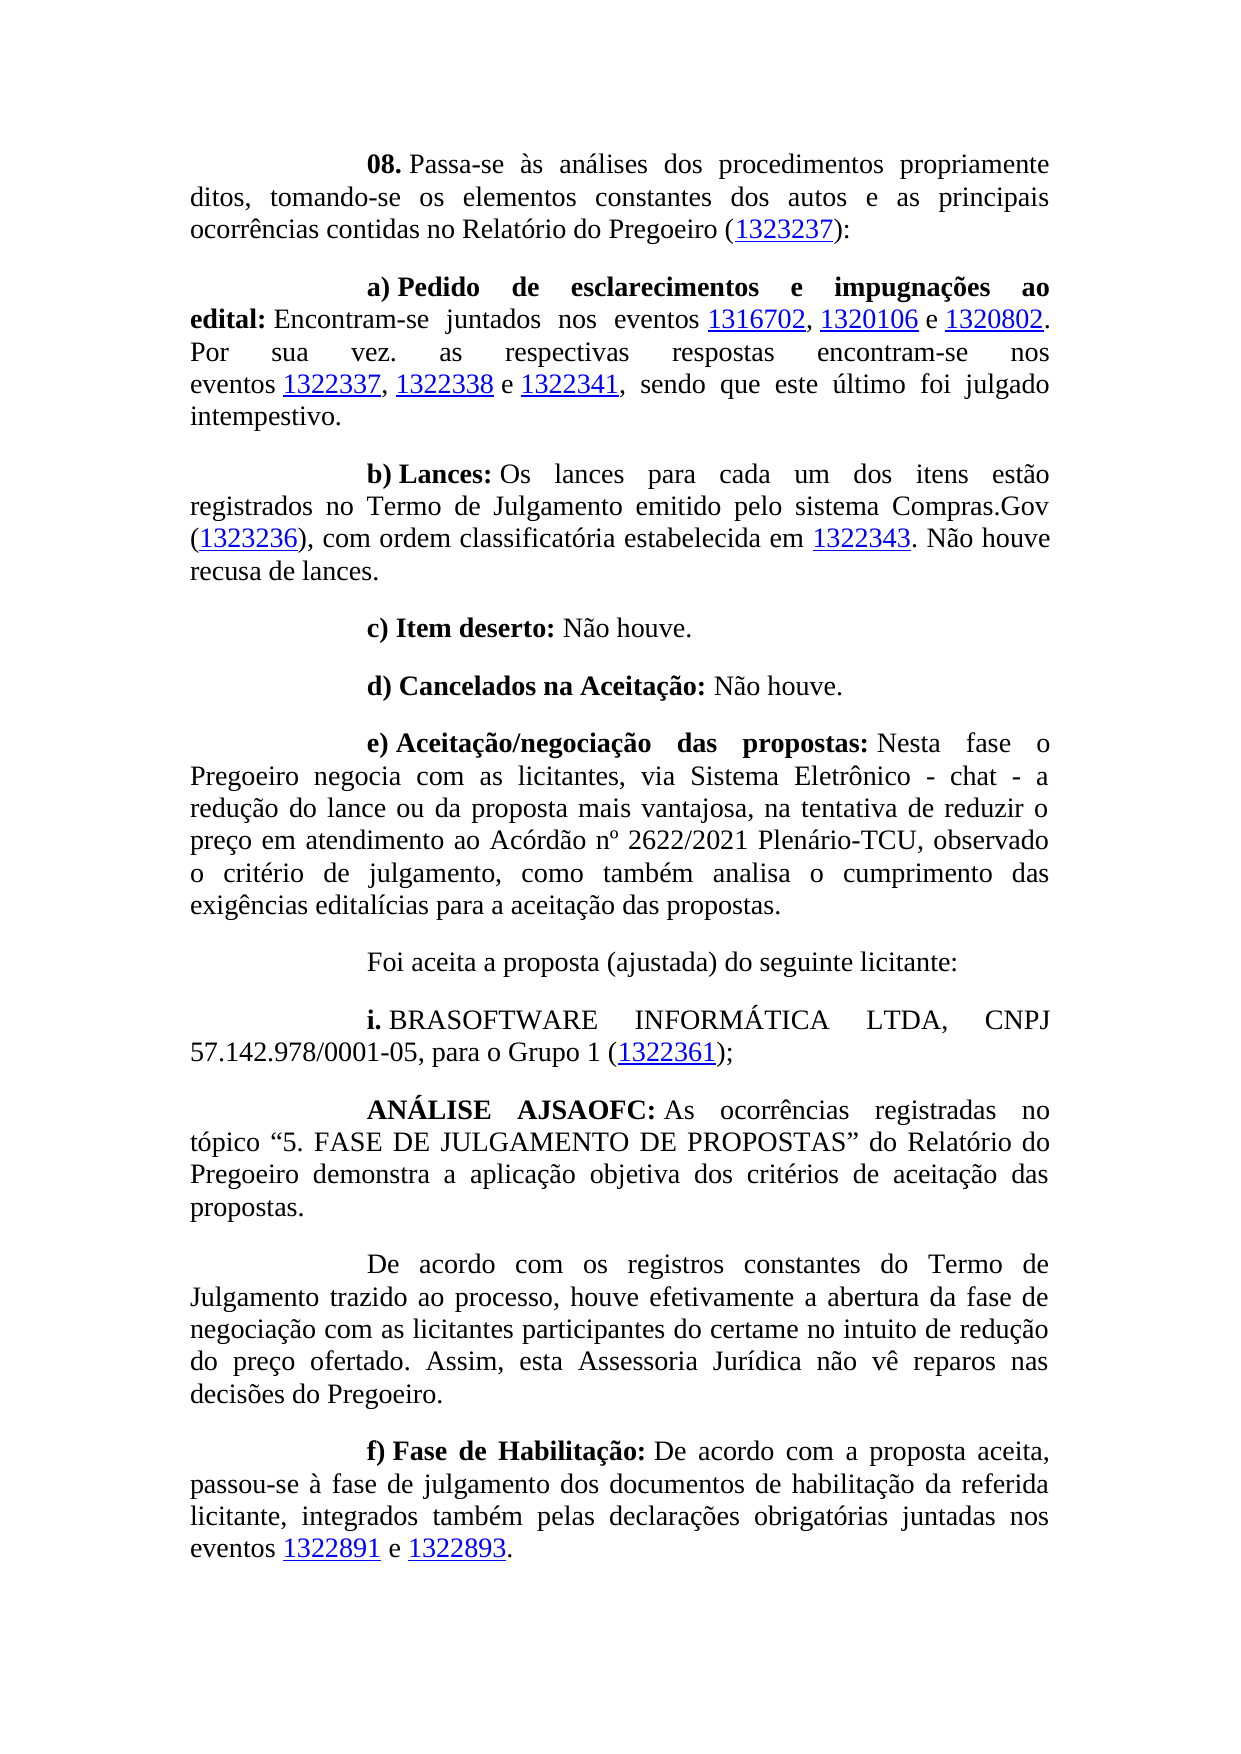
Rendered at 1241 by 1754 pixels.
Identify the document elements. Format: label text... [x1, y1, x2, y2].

text f) Fase de Habilitação: De acordo com a proposta aceita, passou-se à fase de julgamento dos documentos de habilitação da referida licitante, integrados também pelas declarações obrigatórias juntadas nos eventos 1322891 e 1322893. [190, 1434, 1051, 1564]
text De acordo com os registros constantes do Termo de Julgamento trazido ao processo, houve efetivamente a abertura da fase de negociação com as licitantes participantes do certame no intuito de redução do preço ofertado. Assim, esta Assessoria Jurídica não vê reparos nas decisões do Pregoeiro. [190, 1247, 1051, 1409]
text i. BRASOFTWARE INFORMÁTICA LTDA, CNPJ 57.142.978/0001-05, para o Grupo 1 (1322361); [190, 1003, 1051, 1068]
text e) Aceitação/negociação das propostas: Nesta fase o Pregoeiro negocia com as licitantes, via Sistema Eletrônico - chat - a redução do lance ou da proposta mais vantajosa, na tentativa de reduzir o preço em atendimento ao Acórdão nº 2622/2021 Plenário-TCU, observado o critério de julgamento, como também analisa o cumprimento das exigências editalícias para a aceitação das propostas. [190, 726, 1051, 921]
text c) Item deserto: Não houve. [190, 611, 1051, 644]
text 08. Passa-se às análises dos procedimentos propriamente ditos, tomando-se os elementos constantes dos autos e as principais ocorrências contidas no Relatório do Pregoeiro (1323237): [190, 148, 1051, 245]
text Foi aceita a proposta (ajustada) do seguinte licitante: [190, 946, 1051, 978]
text d) Cancelados na Aceitação: Não houve. [190, 669, 1051, 701]
text b) Lances: Os lances para cada um dos itens estão registrados no Termo de Julgamento emitido pelo sistema Compras.Gov (1323236), com ordem classificatória estabelecida em 1322343. Não houve recusa de lances. [190, 457, 1051, 586]
text ANÁLISE AJSAOFC: As ocorrências registradas no tópico “5. FASE DE JULGAMENTO DE PROPOSTAS” do Relatório do Pregoeiro demonstra a aplicação objetiva dos critérios de aceitação das propostas. [190, 1093, 1051, 1222]
text a) Pedido de esclarecimentos e impugnações ao edital: Encontram-se juntados nos eventos 1316702, 1320106 e 1320802. Por sua vez. as respectivas respostas encontram-se nos eventos 1322337, 1322338 e 1322341, sendo que este último foi julgado intempestivo. [190, 270, 1051, 432]
